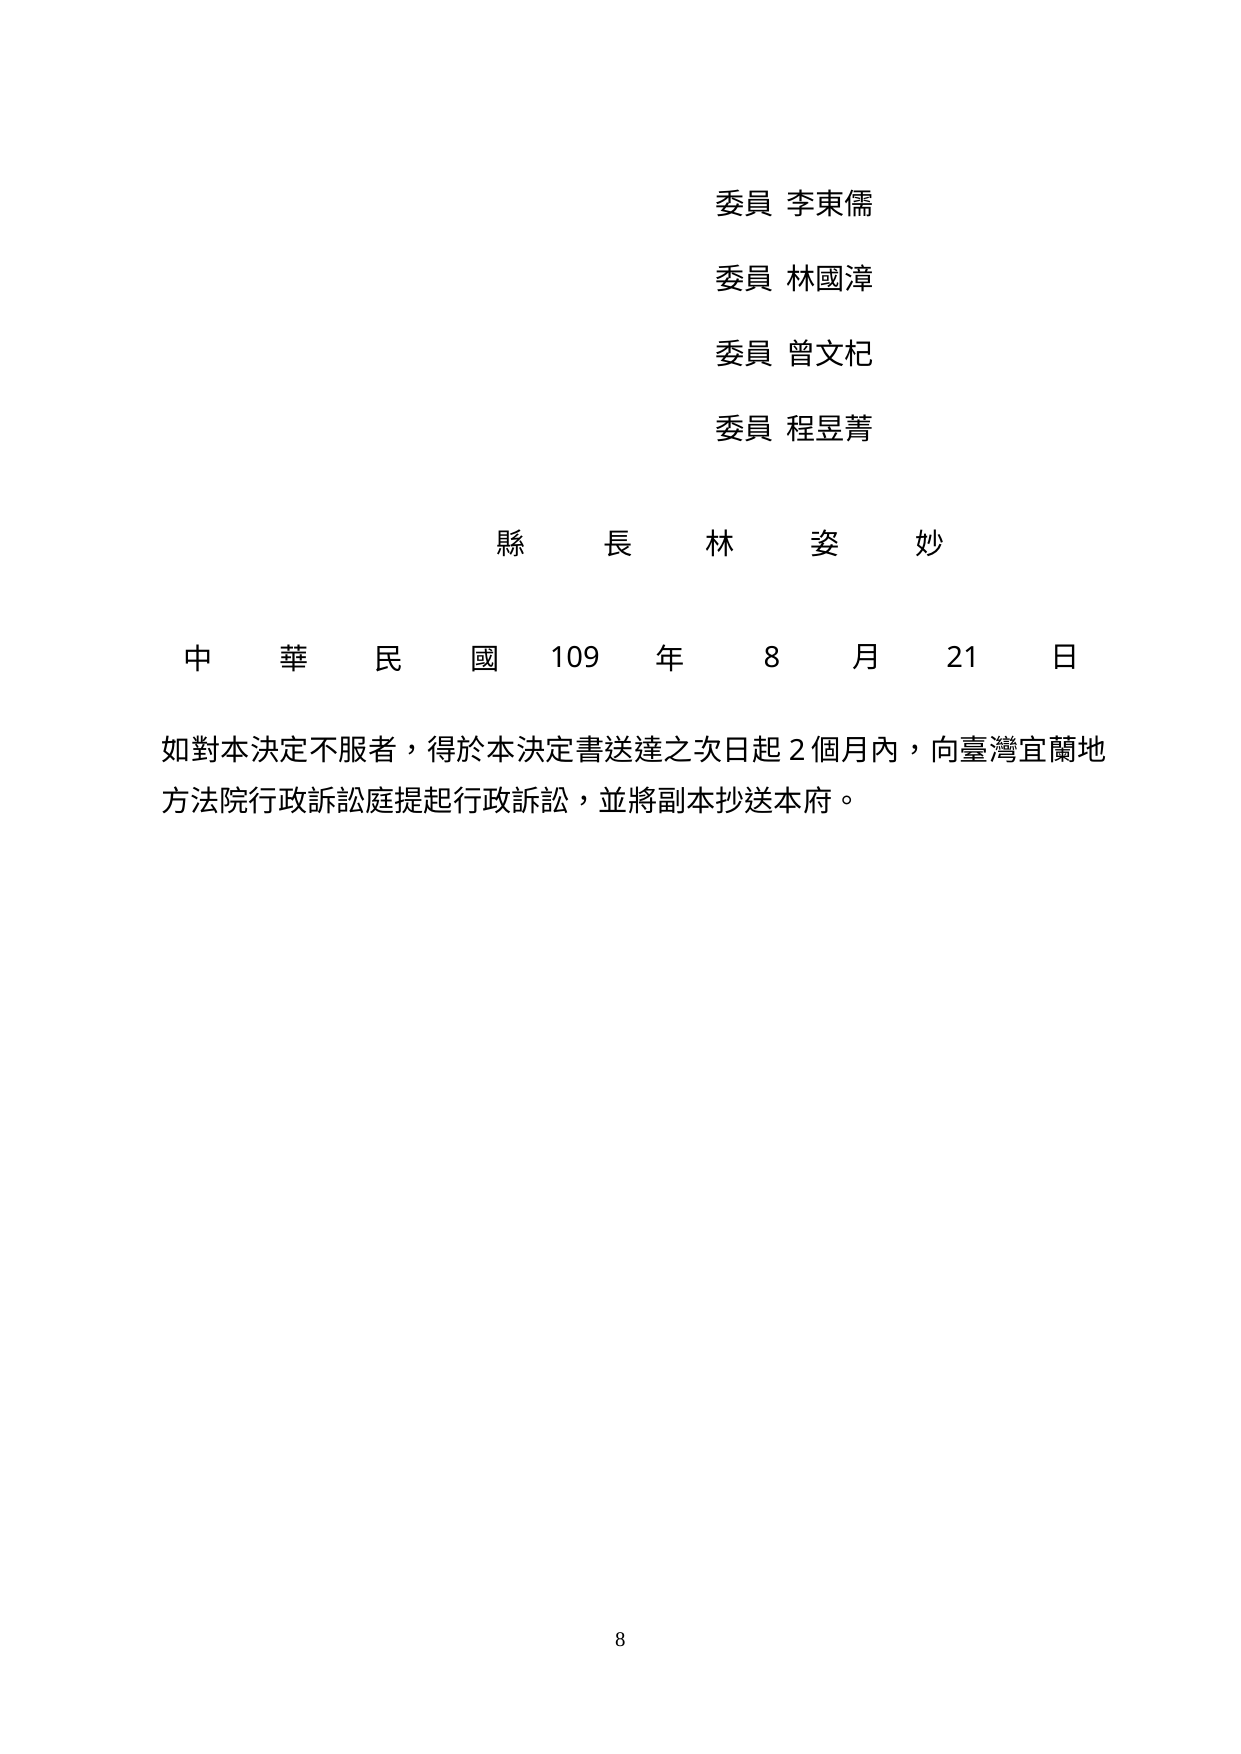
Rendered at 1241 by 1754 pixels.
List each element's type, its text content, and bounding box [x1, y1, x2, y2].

table_cell [150, 465, 704, 504]
table_cell [644, 504, 694, 579]
table_cell 華 [246, 619, 341, 694]
table_cell [150, 165, 704, 239]
table_cell 年 [617, 619, 724, 694]
table_cell 國 [437, 619, 532, 694]
table_cell 委員 李東儒 [704, 165, 1118, 239]
table_cell 月 [819, 619, 915, 694]
table_cell [150, 240, 704, 314]
table_cell [704, 465, 1118, 504]
table_cell [234, 579, 1118, 619]
table_cell [150, 579, 234, 619]
table_cell 民 [341, 619, 437, 694]
table_cell 109 [533, 619, 617, 694]
table_cell 委員 曾文杞 [704, 315, 1118, 389]
table_cell [150, 315, 704, 389]
table_cell 21 [915, 619, 1011, 694]
table_cell 中 [150, 619, 246, 694]
table_cell 如對本決定不服者，得於本決定書送達之次日起2個月內，向臺灣宜蘭地方法院行政訴訟庭提起行政訴訟，並將副本抄送本府。 [150, 694, 1118, 819]
table_cell 縣長 [150, 504, 644, 579]
table_cell [956, 504, 1118, 579]
table_cell 委員 程昱菁 [704, 390, 1118, 464]
table_cell 林姿妙 [694, 504, 956, 579]
table_cell 日 [1011, 619, 1118, 694]
table_cell 8 [724, 619, 819, 694]
table_cell 委員 林國漳 [704, 240, 1118, 314]
table_cell [150, 390, 704, 464]
